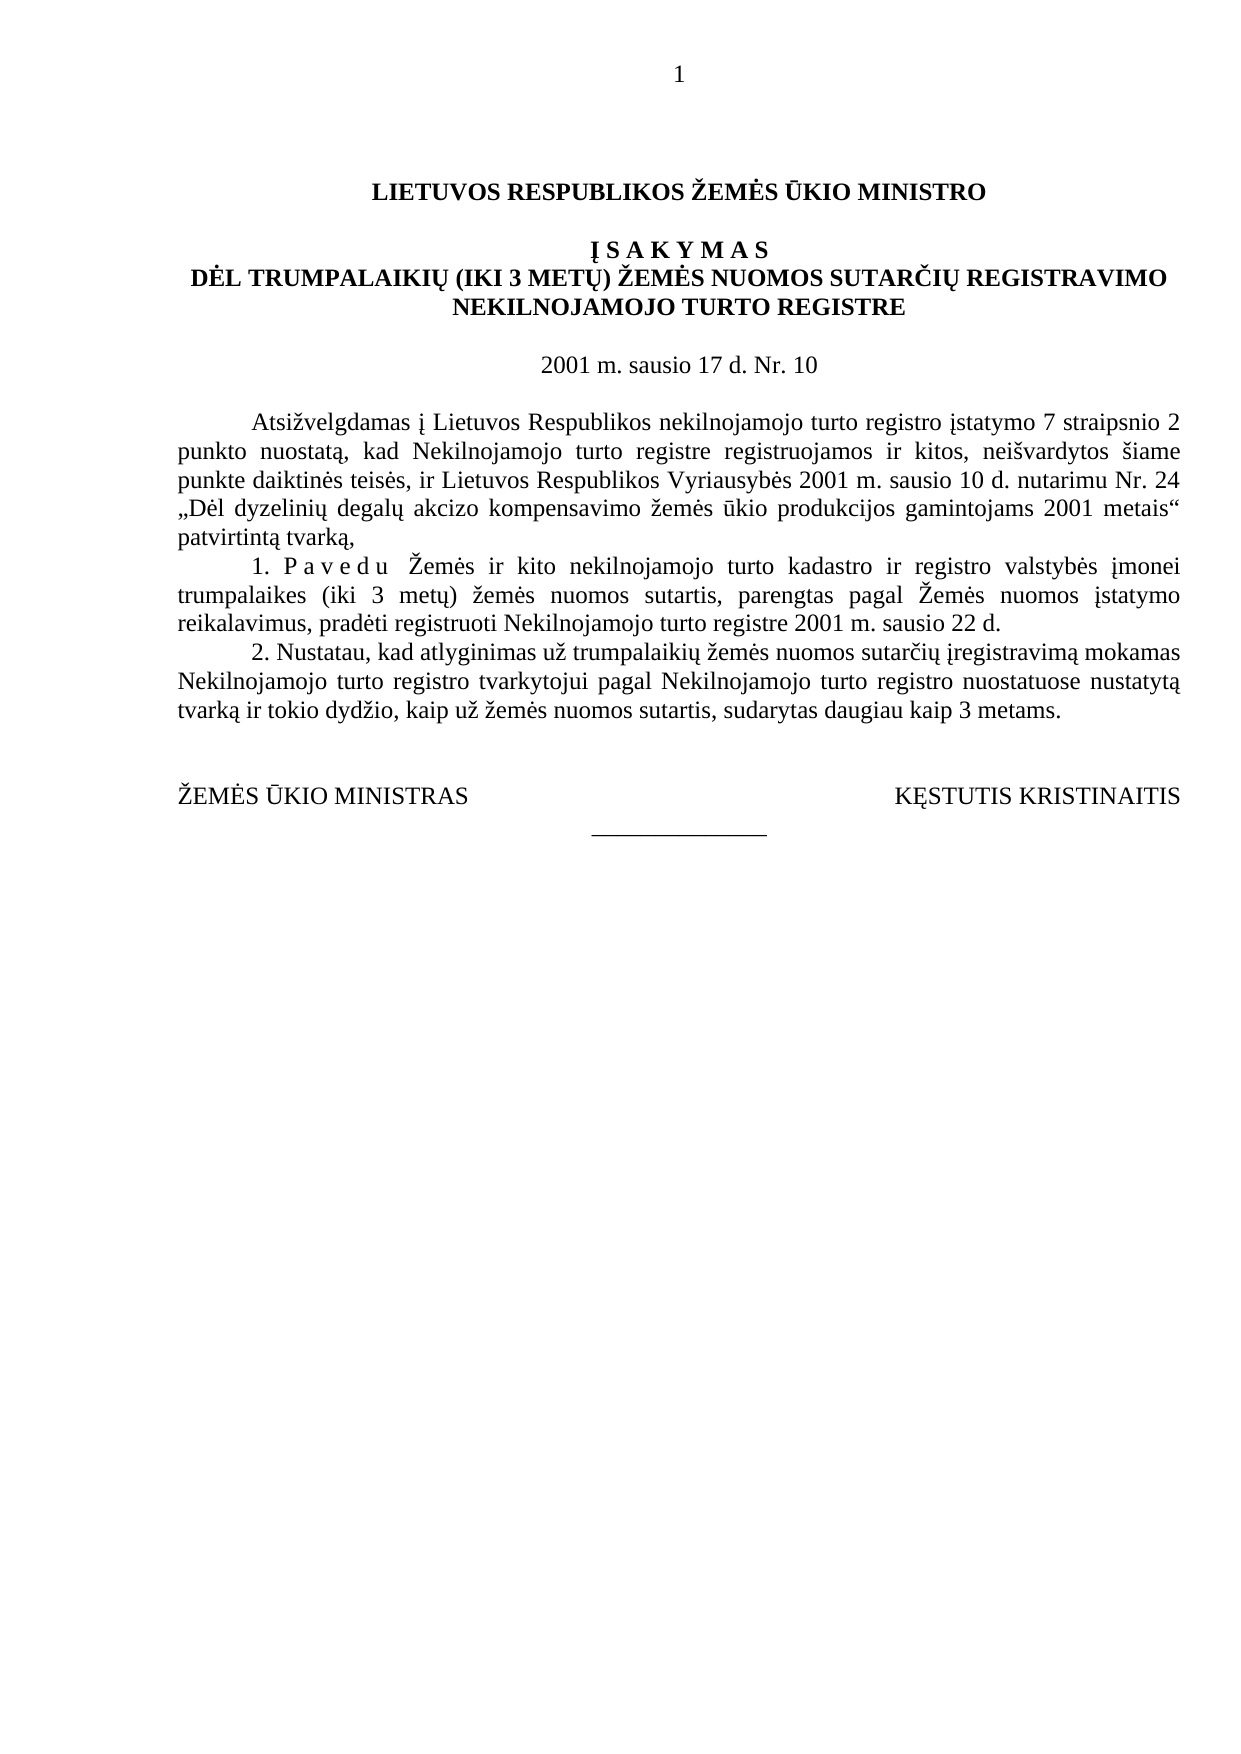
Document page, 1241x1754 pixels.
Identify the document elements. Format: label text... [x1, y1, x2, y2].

text Į S A K Y M A S [177, 235, 1181, 263]
text ______________ [177, 810, 1181, 838]
text Atsižvelgdamas į Lietuvos Respublikos nekilnojamojo turto registro įstatymo 7 straipsnio 2 punkto nuostatą, kad Nekilnojamojo turto registre registruojamos ir kitos, neišvardytos šiame punkte daiktinės teisės, ir Lietuvos Respublikos Vyriausybės 2001 m. sausio 10 d. nutarimu Nr. 24 „Dėl dyzelinių degalų akcizo kompensavimo žemės ūkio produkcijos gamintojams 2001 metais“ patvirtintą tvarką, [177, 407, 1181, 551]
text LIETUVOS RESPUBLIKOS ŽEMĖS ŪKIO MINISTRO [177, 177, 1181, 206]
text 2. Nustatau, kad atlyginimas už trumpalaikių žemės nuomos sutarčių įregistravimą mokamas Nekilnojamojo turto registro tvarkytojui pagal Nekilnojamojo turto registro nuostatuose nustatytą tvarką ir tokio dydžio, kaip už žemės nuomos sutartis, sudarytas daugiau kaip 3 metams. [177, 637, 1181, 723]
text DĖL TRUMPALAIKIŲ (IKI 3 METŲ) ŽEMĖS NUOMOS SUTARČIŲ REGISTRAVIMO NEKILNOJAMOJO TURTO REGISTRE [177, 263, 1181, 321]
text ŽEMĖS ŪKIO MINISTRAS KĘSTUTIS KRISTINAITIS [177, 781, 1181, 810]
text 2001 m. sausio 17 d. Nr. 10 [177, 350, 1181, 378]
text 1. Pavedu Žemės ir kito nekilnojamojo turto kadastro ir registro valstybės įmonei trumpalaikes (iki 3 metų) žemės nuomos sutartis, parengtas pagal Žemės nuomos įstatymo reikalavimus, pradėti registruoti Nekilnojamojo turto registre 2001 m. sausio 22 d. [177, 551, 1181, 637]
